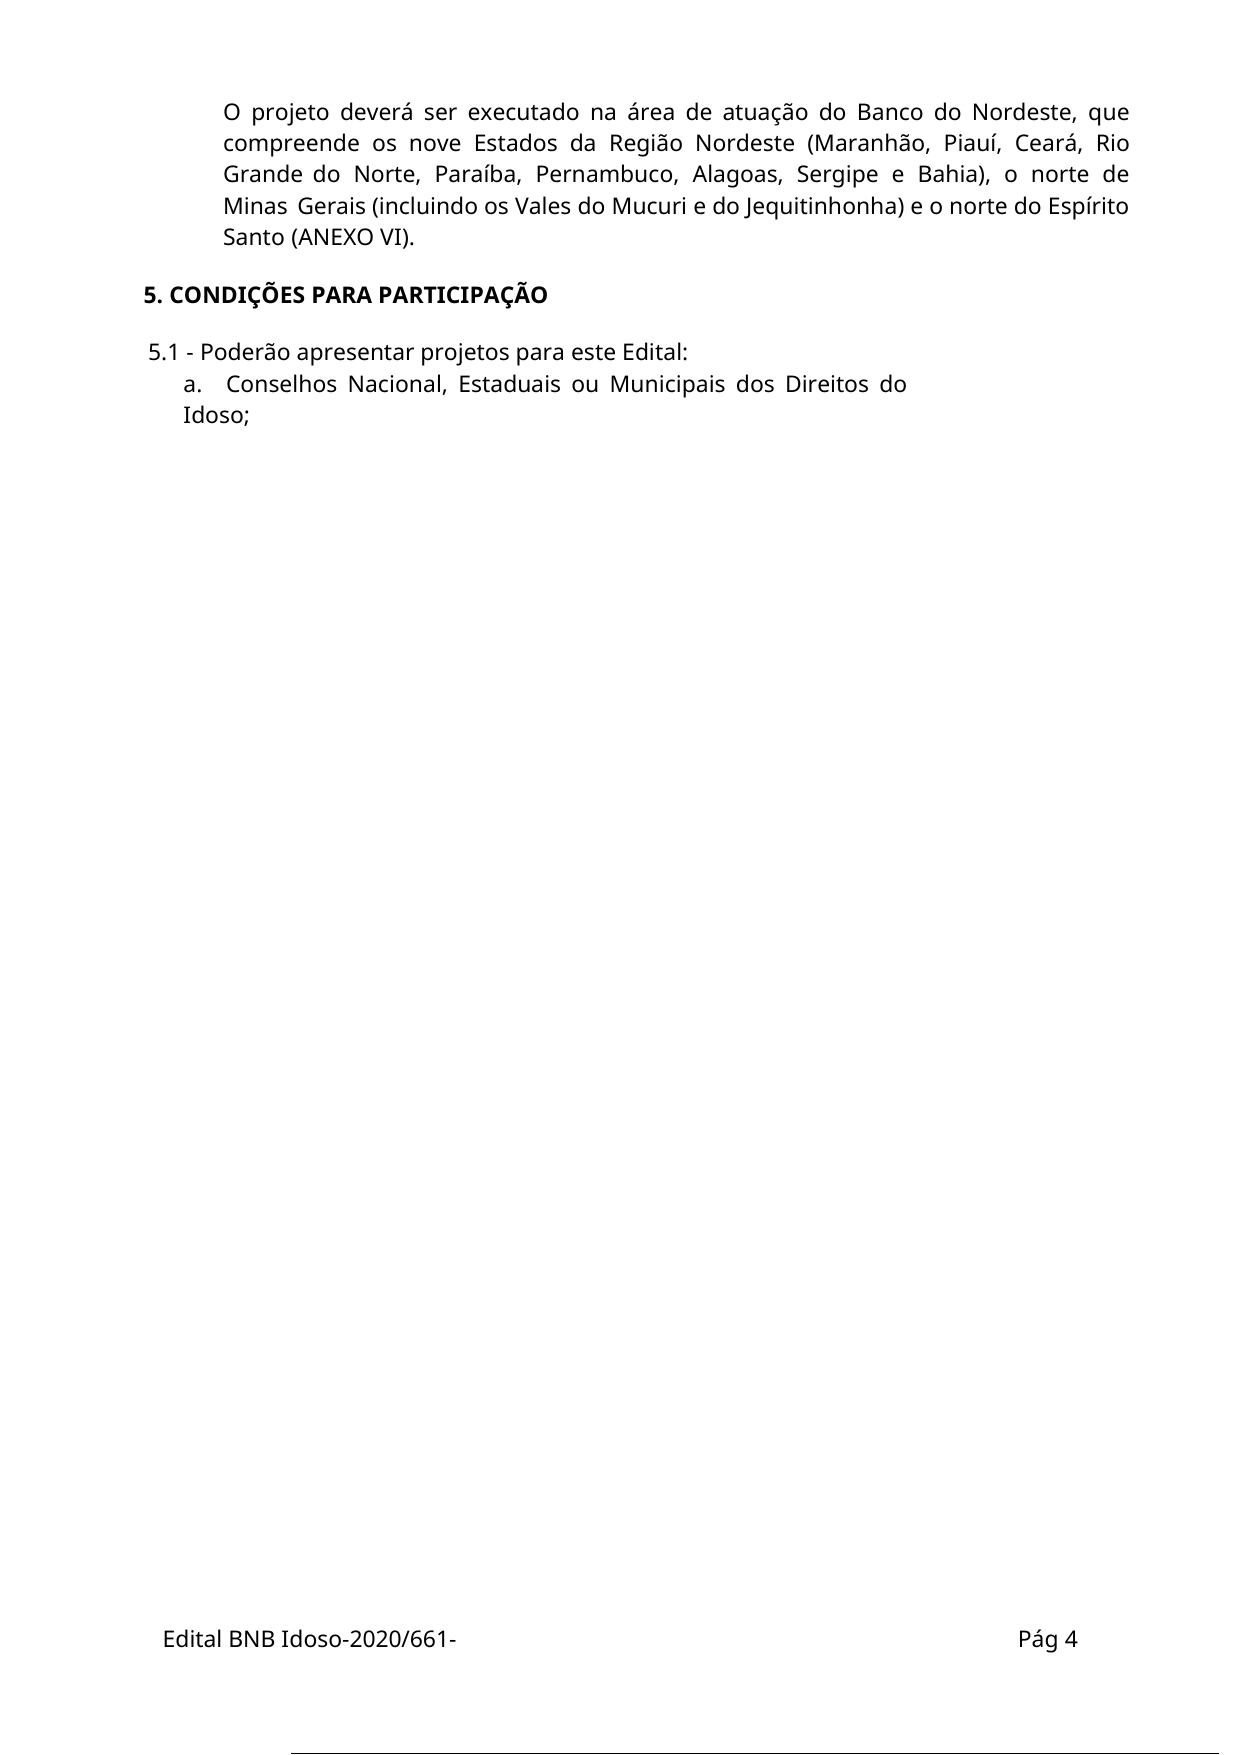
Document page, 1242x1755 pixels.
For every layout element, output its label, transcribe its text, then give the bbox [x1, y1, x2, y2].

text 5. CONDIÇÕES PARA PARTICIPAÇÃO [143, 279, 1137, 310]
text a. Conselhos Nacional, Estaduais ou Municipais dos Direitos do Idoso; [183, 368, 908, 430]
text 5.1 - Poderão apresentar projetos para este Edital: [148, 336, 1137, 367]
text O projeto deverá ser executado na área de atuação do Banco do Nordeste, que compreende os nove Estados da Região Nordeste (Maranhão, Piauí, Ceará, Rio Grande do Norte, Paraíba, Pernambuco, Alagoas, Sergipe e Bahia), o norte de Minas Gerais (incluindo os Vales do Mucuri e do Jequitinhonha) e o norte do Espírito Santo (ANEXO VI). [223, 96, 1130, 252]
